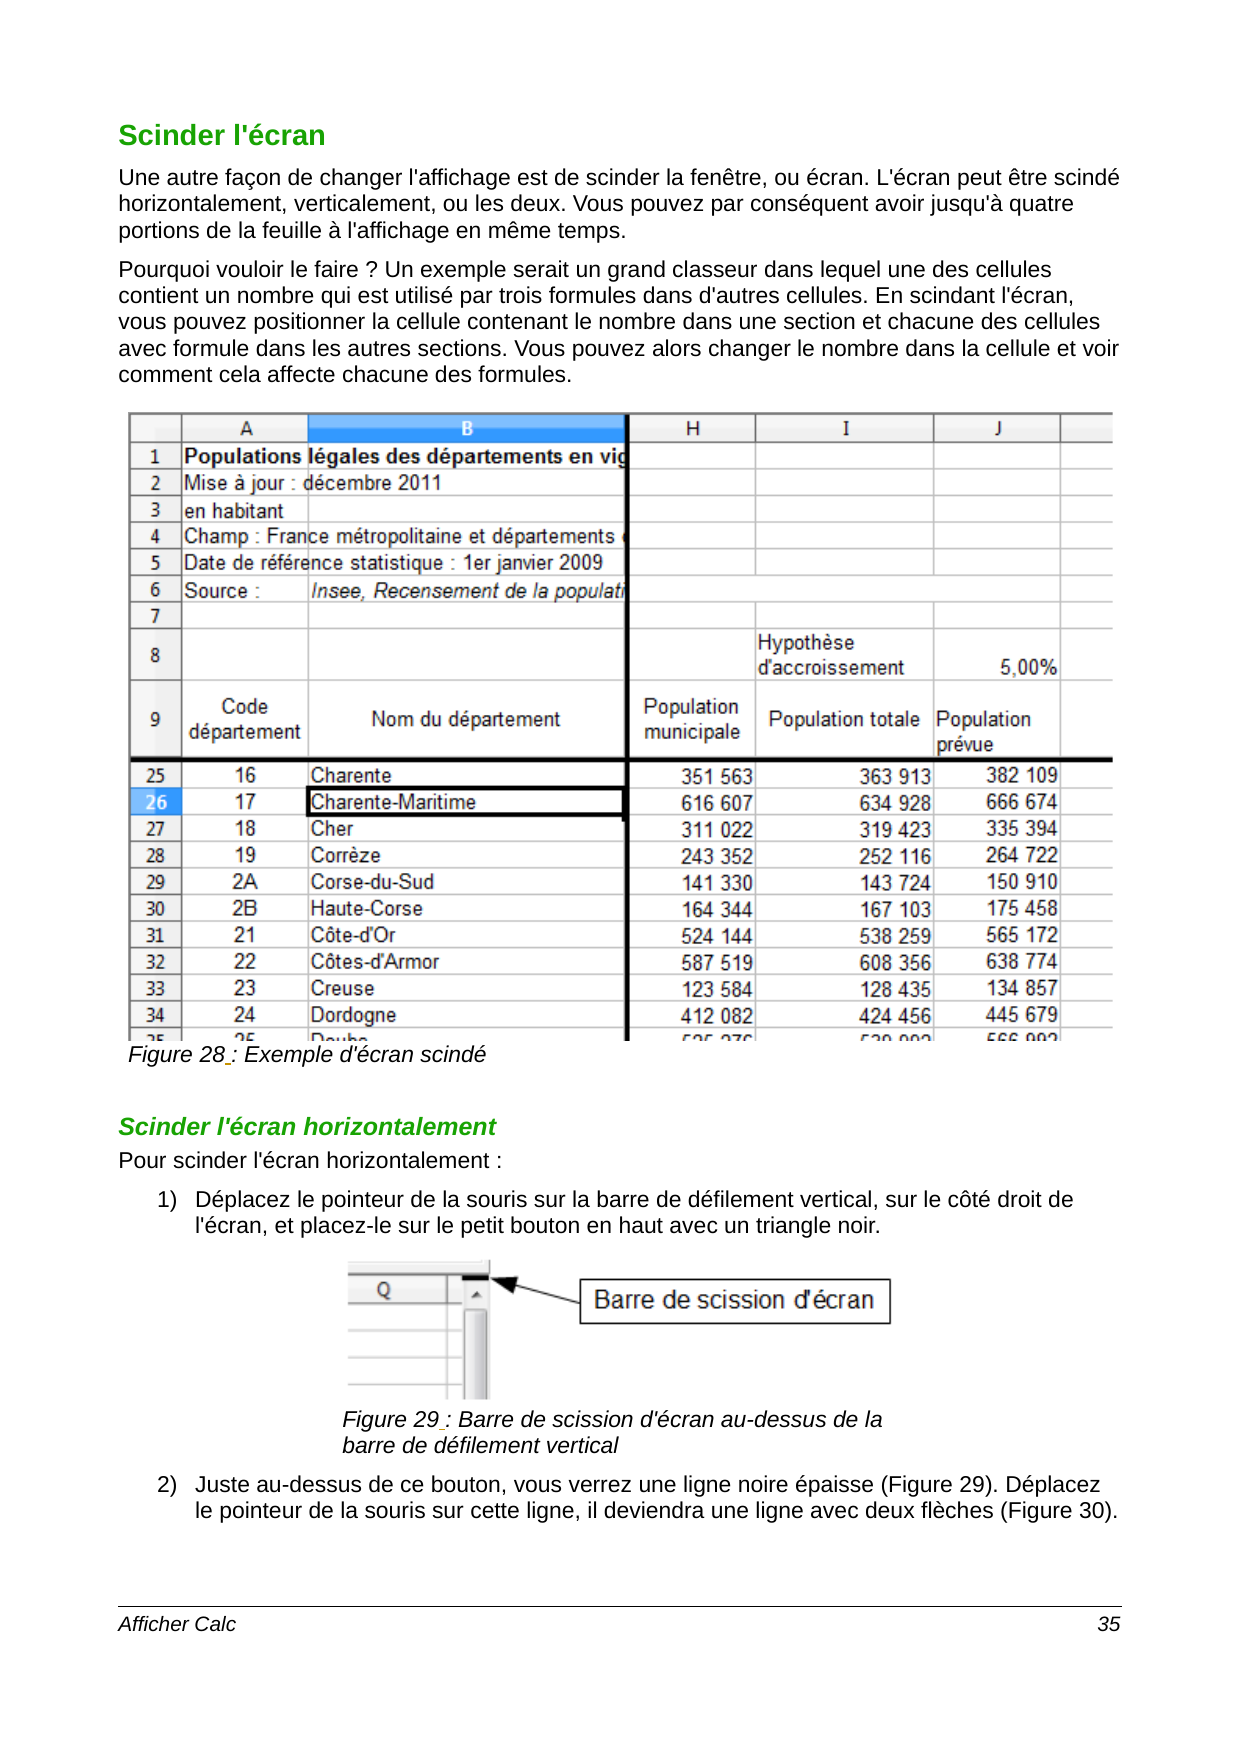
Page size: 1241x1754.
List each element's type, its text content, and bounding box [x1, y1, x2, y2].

list Juste au-dessus de ce bouton, vous verrez une ligne noire épaisse (Figure 29). Déplacez le pointeur de la souris sur cette ligne, il deviendra une ligne avec deux flèches (Figure 30). [177, 1471, 1122, 1524]
subtitle Scinder l'écran [118, 118, 1122, 152]
list Déplacez le pointeur de la souris sur la barre de défilement vertical, sur le côté droit de l'écran, et placez-le sur le petit bouton en haut avec un triangle noir. [177, 1186, 1122, 1238]
text Figure 28 : Exemple d'écran scindé [128, 1041, 1112, 1067]
subtitle Scinder l'écran horizontalement [118, 1112, 1122, 1141]
text Figure 29 : Barre de scission d'écran au-dessus de la barre de défilement vertical [342, 1406, 898, 1458]
text Pour scinder l'écran horizontalement : [118, 1147, 1122, 1173]
text Une autre façon de changer l'affichage est de scinder la fenêtre, ou écran. L'écran peut être scindé horizontalement, verticalement, ou les deux. Vous pouvez par conséquent avoir jusqu'à quatre portions de la feuille à l'affichage en même temps. [118, 164, 1122, 243]
picture [128, 412, 1113, 1041]
picture [342, 1257, 899, 1406]
text Pourquoi vouloir le faire ? Un exemple serait un grand classeur dans lequel une des cellules contient un nombre qui est utilisé par trois formules dans d'autres cellules. En scindant l'écran, vous pouvez positionner la cellule contenant le nombre dans une section et chacune des cellules avec formule dans les autres sections. Vous pouvez alors changer le nombre dans la cellule et voir comment cela affecte chacune des formules. [118, 256, 1122, 387]
